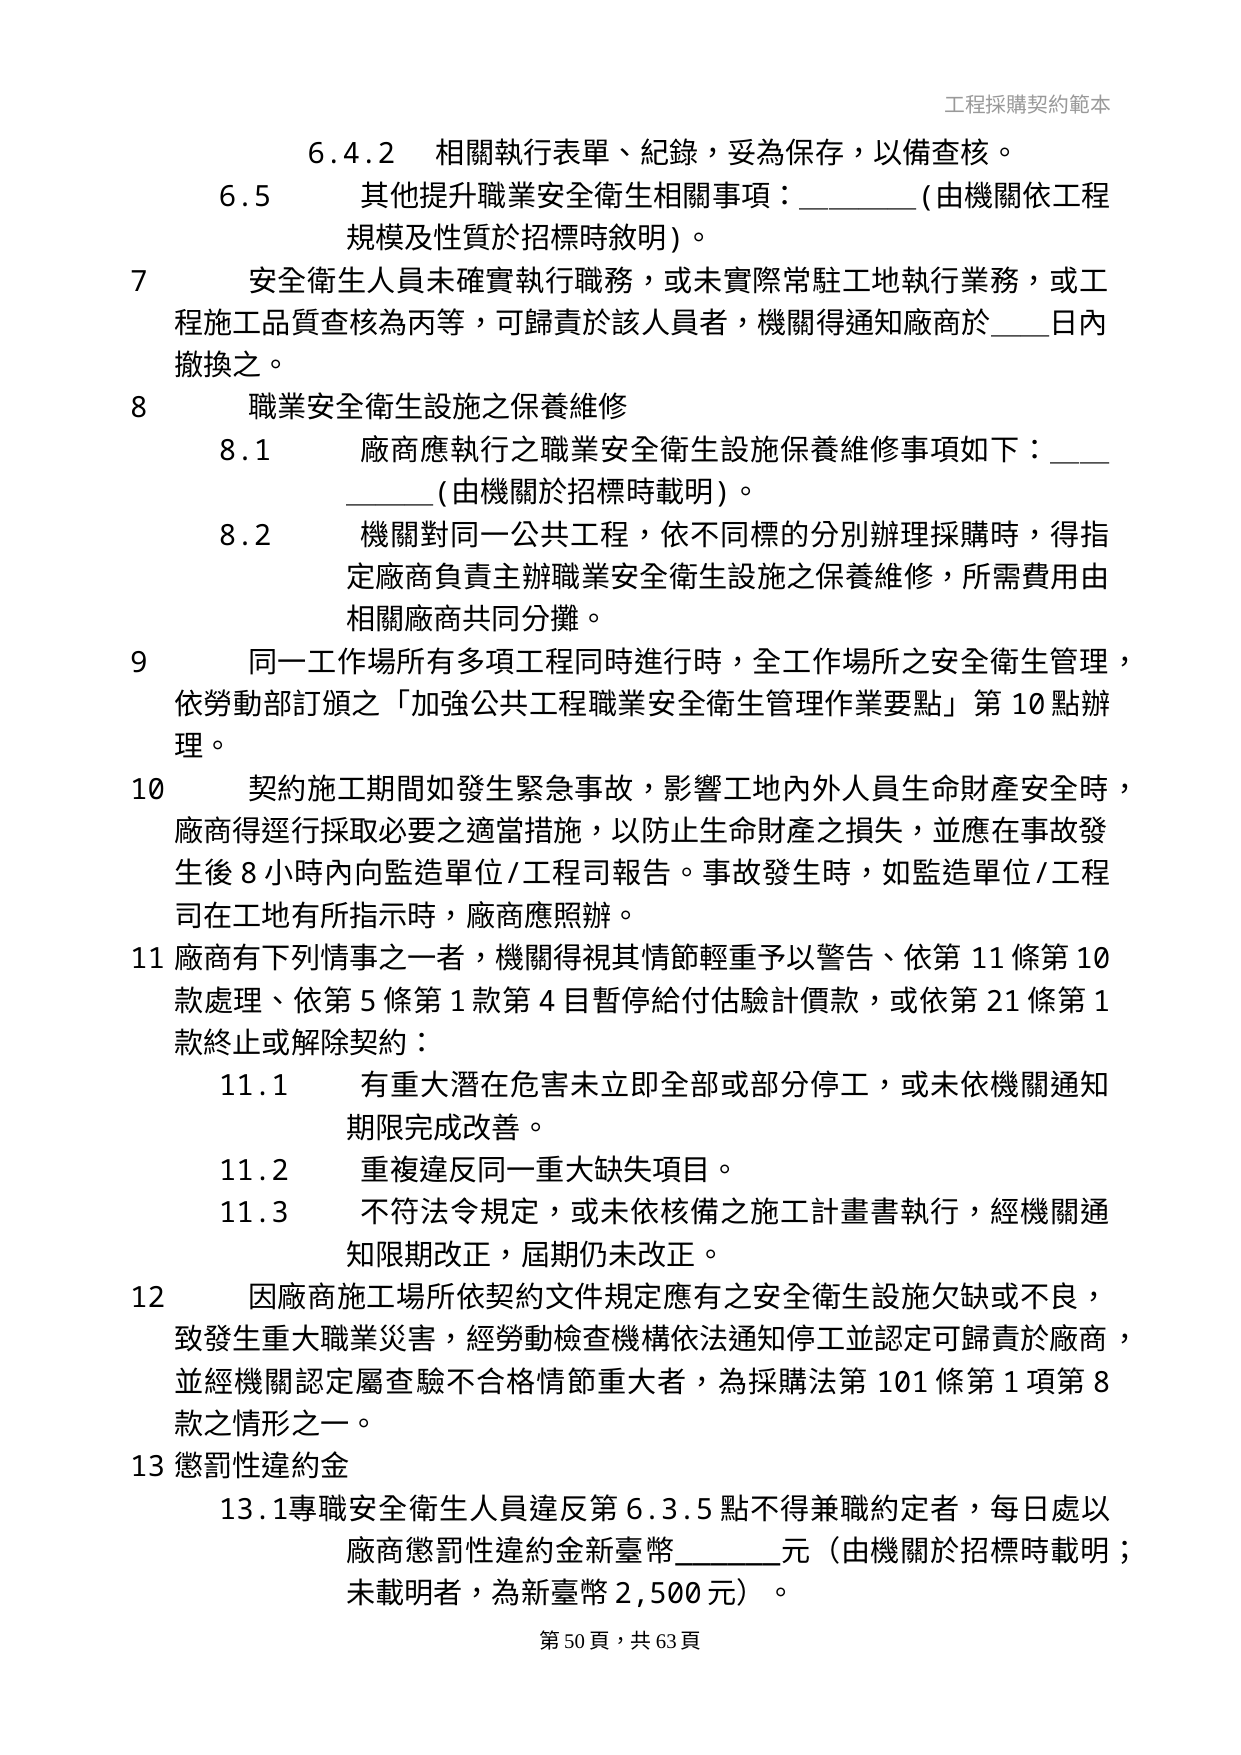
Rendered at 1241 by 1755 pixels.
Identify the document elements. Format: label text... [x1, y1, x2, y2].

list 廠商有下列情事之一者，機關得視其情節輕重予以警告、依第11條第10款處理、依第5條第1款第4目暫停給付估驗計價款，或依第21條第1款終止或解除契約： [130, 935, 1110, 1062]
list 其他提升職業安全衛生相關事項：＿＿＿＿(由機關依工程規模及性質於招標時敘明)。 [218, 172, 1110, 257]
list 廠商應執行之職業安全衛生設施保養維修事項如下：＿＿＿＿＿(由機關於招標時載明)。 [218, 426, 1110, 511]
list 職業安全衛生設施之保養維修 [130, 384, 1110, 426]
list 有重大潛在危害未立即全部或部分停工，或未依機關通知期限完成改善。 [218, 1062, 1110, 1146]
list 因廠商施工場所依契約文件規定應有之安全衛生設施欠缺或不良，致發生重大職業災害，經勞動檢查機構依法通知停工並認定可歸責於廠商，並經機關認定屬查驗不合格情節重大者，為採購法第101條第1項第8款之情形之一。 [130, 1273, 1110, 1443]
list 重複違反同一重大缺失項目。 [218, 1146, 1110, 1189]
list 相關執行表單、紀錄，妥為保存，以備查核。 [307, 130, 1110, 172]
list 機關對同一公共工程，依不同標的分別辦理採購時，得指定廠商負責主辦職業安全衛生設施之保養維修，所需費用由相關廠商共同分攤。 [218, 511, 1110, 638]
list 契約施工期間如發生緊急事故，影響工地內外人員生命財產安全時，廠商得逕行採取必要之適當措施，以防止生命財產之損失，並應在事故發生後8小時內向監造單位/工程司報告。事故發生時，如監造單位/工程司在工地有所指示時，廠商應照辦。 [130, 765, 1110, 935]
list 不符法令規定，或未依核備之施工計畫書執行，經機關通知限期改正，屆期仍未改正。 [218, 1189, 1110, 1273]
list 安全衛生人員未確實執行職務，或未實際常駐工地執行業務，或工程施工品質查核為丙等，可歸責於該人員者，機關得通知廠商於＿＿日內撤換之。 [130, 257, 1110, 384]
list 同一工作場所有多項工程同時進行時，全工作場所之安全衛生管理，依勞動部訂頒之「加強公共工程職業安全衛生管理作業要點」第10點辦理。 [130, 638, 1110, 765]
list 懲罰性違約金 [130, 1443, 1110, 1485]
list 專職安全衛生人員違反第6.3.5點不得兼職約定者，每日處以廠商懲罰性違約金新臺幣______元（由機關於招標時載明；未載明者，為新臺幣2,500元）。 [218, 1485, 1110, 1612]
